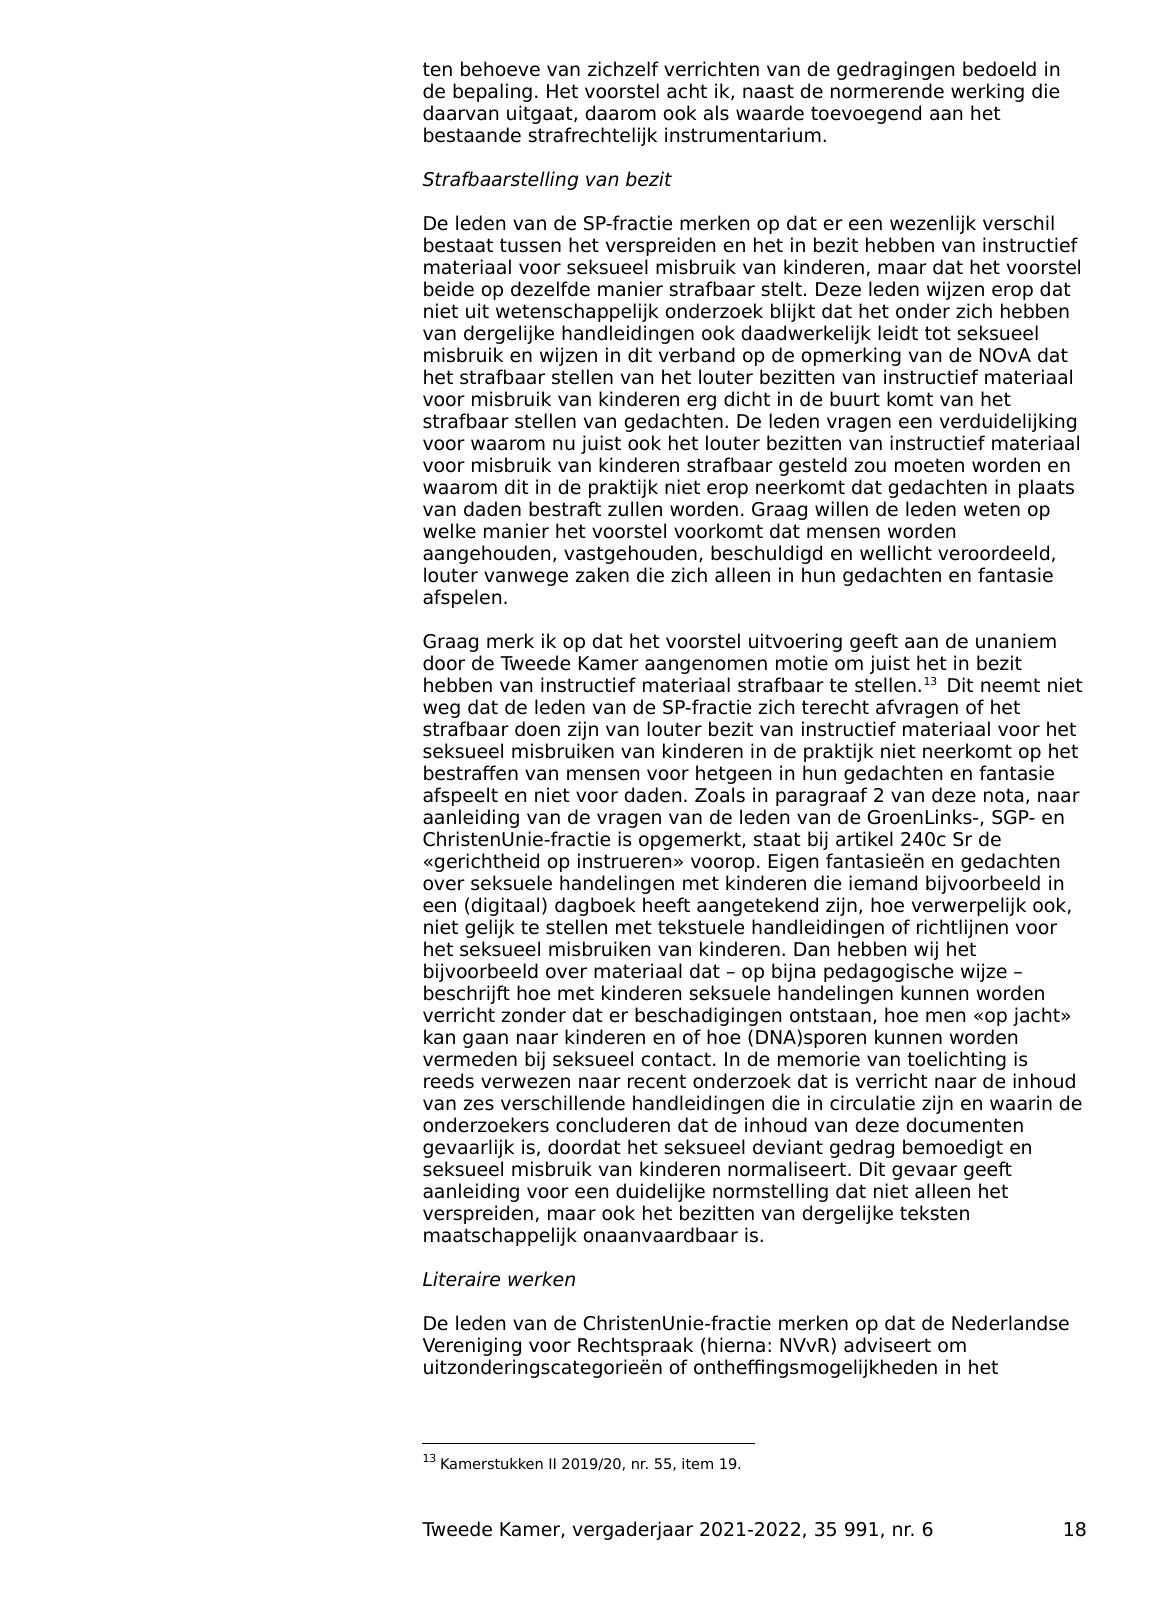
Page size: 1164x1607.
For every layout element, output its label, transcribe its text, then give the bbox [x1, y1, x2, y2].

text ten behoeve van zichzelf verrichten van de gedragingen bedoeld in de bepaling. Het voorstel acht ik, naast de normerende werking die daarvan uitgaat, daarom ook als waarde toevoegend aan het bestaande strafrechtelijk instrumentarium. [422, 59, 1087, 147]
text De leden van de SP-fractie merken op dat er een wezenlijk verschil bestaat tussen het verspreiden en het in bezit hebben van instructief materiaal voor seksueel misbruik van kinderen, maar dat het voorstel beide op dezelfde manier strafbaar stelt. Deze leden wijzen erop dat niet uit wetenschappelijk onderzoek blijkt dat het onder zich hebben van dergelijke handleidingen ook daadwerkelijk leidt tot seksueel misbruik en wijzen in dit verband op de opmerking van de NOvA dat het strafbaar stellen van het louter bezitten van instructief materiaal voor misbruik van kinderen erg dicht in de buurt komt van het strafbaar stellen van gedachten. De leden vragen een verduidelijking voor waarom nu juist ook het louter bezitten van instructief materiaal voor misbruik van kinderen strafbaar gesteld zou moeten worden en waarom dit in de praktijk niet erop neerkomt dat gedachten in plaats van daden bestraft zullen worden. Graag willen de leden weten op welke manier het voorstel voorkomt dat mensen worden aangehouden, vastgehouden, beschuldigd en wellicht veroordeeld, louter vanwege zaken die zich alleen in hun gedachten en fantasie afspelen. [422, 213, 1087, 609]
subtitle Literaire werken [422, 1269, 1087, 1291]
text Kamerstukken II 2019/20, nr. 55, item 19. [422, 1452, 1087, 1474]
subtitle Strafbaarstelling van bezit [422, 169, 1087, 191]
text Graag merk ik op dat het voorstel uitvoering geeft aan de unaniem door de Tweede Kamer aangenomen motie om juist het in bezit hebben van instructief materiaal strafbaar te stellen. Dit neemt niet weg dat de leden van de SP-fractie zich terecht afvragen of het strafbaar doen zijn van louter bezit van instructief materiaal voor het seksueel misbruiken van kinderen in de praktijk niet neerkomt op het bestraffen van mensen voor hetgeen in hun gedachten en fantasie afspeelt en niet voor daden. Zoals in paragraaf 2 van deze nota, naar aanleiding van de vragen van de leden van de GroenLinks-, SGP- en ChristenUnie-fractie is opgemerkt, staat bij artikel 240c Sr de «gerichtheid op instrueren» voorop. Eigen fantasieën en gedachten over seksuele handelingen met kinderen die iemand bijvoorbeeld in een (digitaal) dagboek heeft aangetekend zijn, hoe verwerpelijk ook, niet gelijk te stellen met tekstuele handleidingen of richtlijnen voor het seksueel misbruiken van kinderen. Dan hebben wij het bijvoorbeeld over materiaal dat – op bijna pedagogische wijze – beschrijft hoe met kinderen seksuele handelingen kunnen worden verricht zonder dat er beschadigingen ontstaan, hoe men «op jacht» kan gaan naar kinderen en of hoe (DNA)sporen kunnen worden vermeden bij seksueel contact. In de memorie van toelichting is reeds verwezen naar recent onderzoek dat is verricht naar de inhoud van zes verschillende handleidingen die in circulatie zijn en waarin de onderzoekers concluderen dat de inhoud van deze documenten gevaarlijk is, doordat het seksueel deviant gedrag bemoedigt en seksueel misbruik van kinderen normaliseert. Dit gevaar geeft aanleiding voor een duidelijke normstelling dat niet alleen het verspreiden, maar ook het bezitten van dergelijke teksten maatschappelijk onaanvaardbaar is. [422, 631, 1087, 1247]
text De leden van de ChristenUnie-fractie merken op dat de Nederlandse Vereniging voor Rechtspraak (hierna: NVvR) adviseert om uitzonderingscategorieën of ontheffingsmogelijkheden in het [422, 1313, 1087, 1379]
